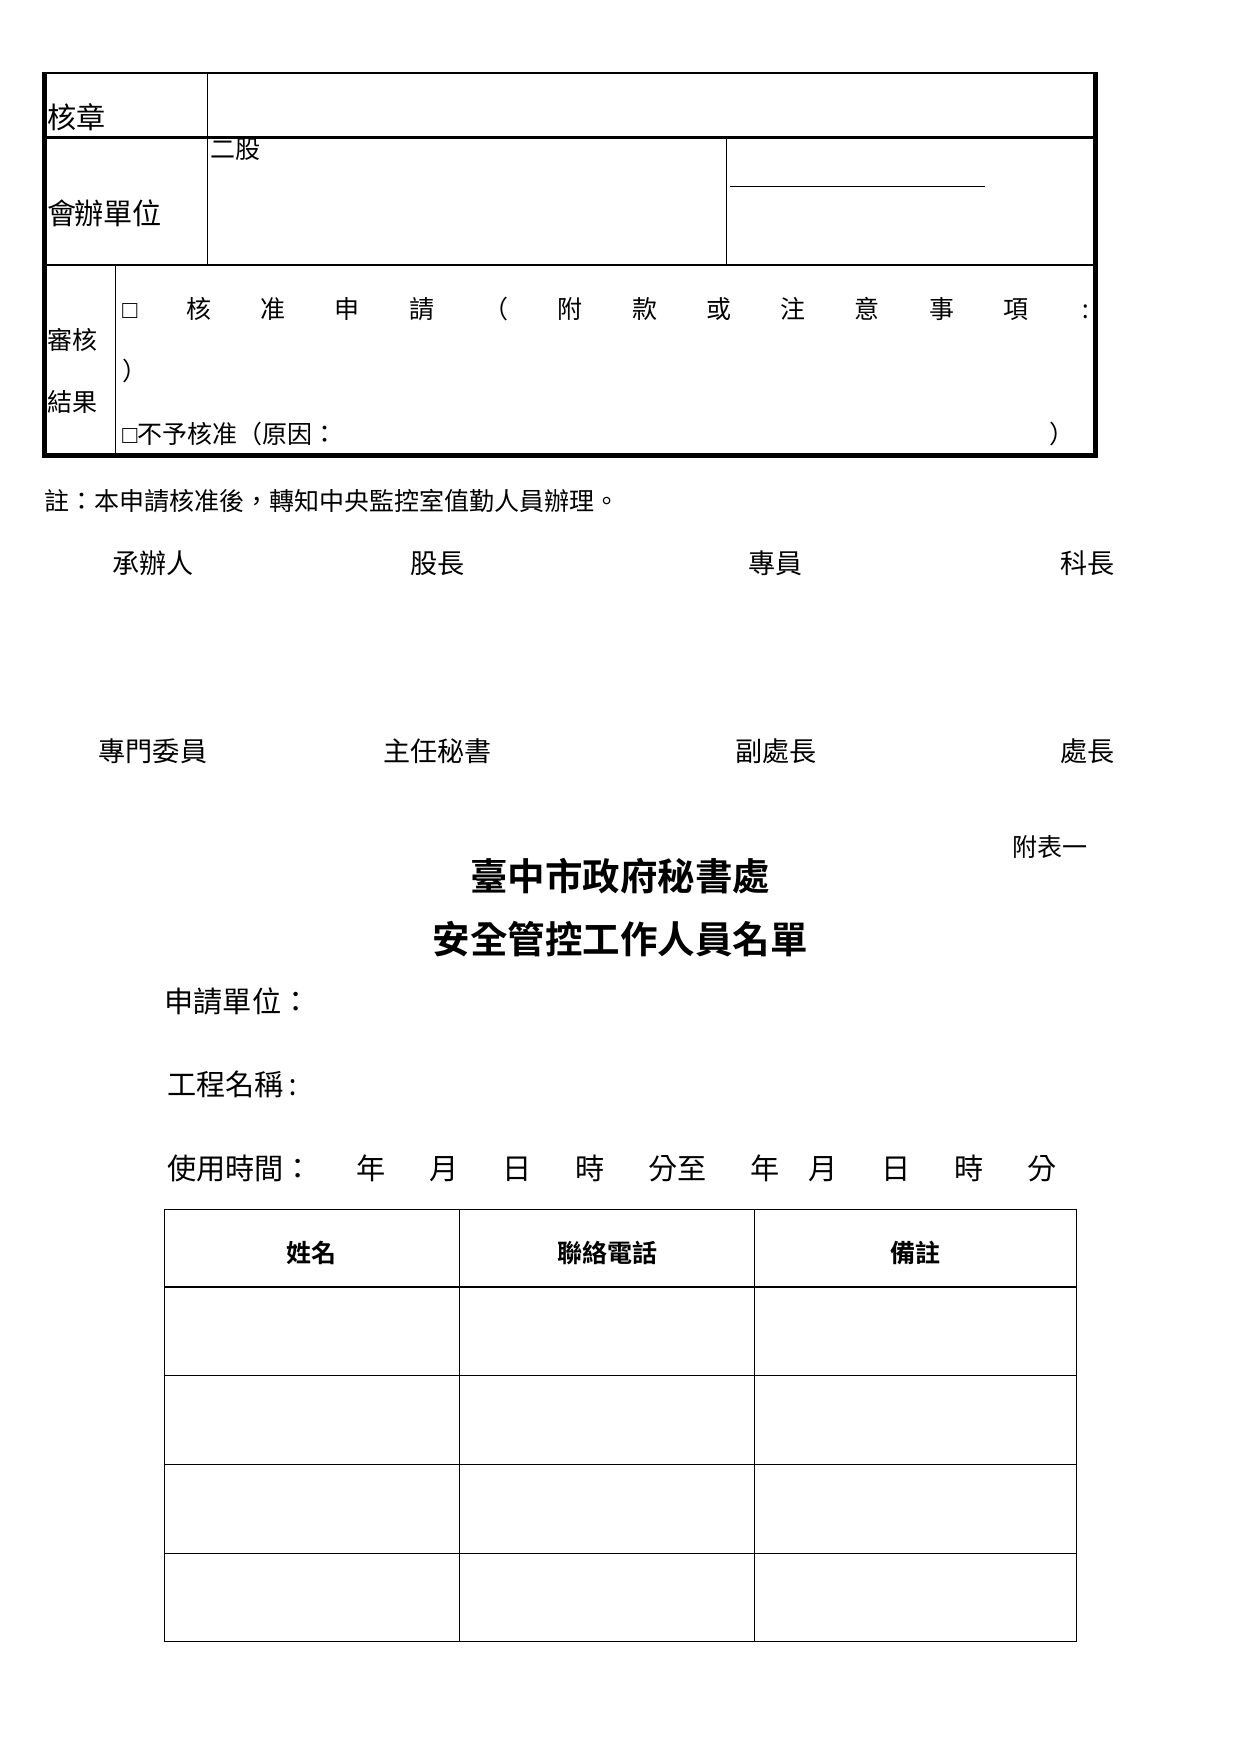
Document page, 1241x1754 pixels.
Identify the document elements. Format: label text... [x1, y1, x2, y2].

table_cell 審核 結果 [47, 266, 115, 453]
text 註：本申請核准後，轉知中央監控室值勤人員辦理。 [44, 458, 1196, 520]
table_cell [727, 139, 1093, 263]
text 工程名稱: [44, 1041, 1196, 1104]
table_cell [165, 1376, 459, 1464]
table_cell [208, 74, 1093, 136]
table_cell [460, 1288, 754, 1375]
table_cell 會辦單位 [47, 139, 207, 263]
text 安全管控工作人員名單 [44, 895, 1196, 958]
text 承辦人 股長 專員 科長 [44, 520, 1196, 583]
table_cell [165, 1465, 459, 1552]
table_cell [755, 1554, 1076, 1641]
text 附表一 [1013, 828, 1098, 861]
table_cell [165, 1288, 459, 1375]
text 使用時間： 年 月 日 時 分至 年 月 日 時 分 [44, 1125, 1196, 1187]
table_cell 核章 [47, 74, 207, 136]
table_cell [460, 1465, 754, 1552]
table_cell [755, 1465, 1076, 1552]
table_cell □核准申請（附款或注意事項: ） □不予核准（原因： ） [116, 266, 1093, 453]
table_cell [165, 1554, 459, 1641]
table_cell [460, 1554, 754, 1641]
text 專門委員 主任秘書 副處長 處長 [44, 708, 1196, 770]
table_cell 二股 [208, 139, 726, 263]
table_cell [755, 1288, 1076, 1375]
text 申請單位： [44, 958, 1196, 1020]
table_header 備註 [755, 1210, 1076, 1286]
table_header 姓名 [165, 1210, 459, 1286]
text 臺中市政府秘書處 [44, 820, 1196, 895]
table_cell [755, 1376, 1076, 1464]
table_cell [460, 1376, 754, 1464]
table_header 聯絡電話 [460, 1210, 754, 1286]
